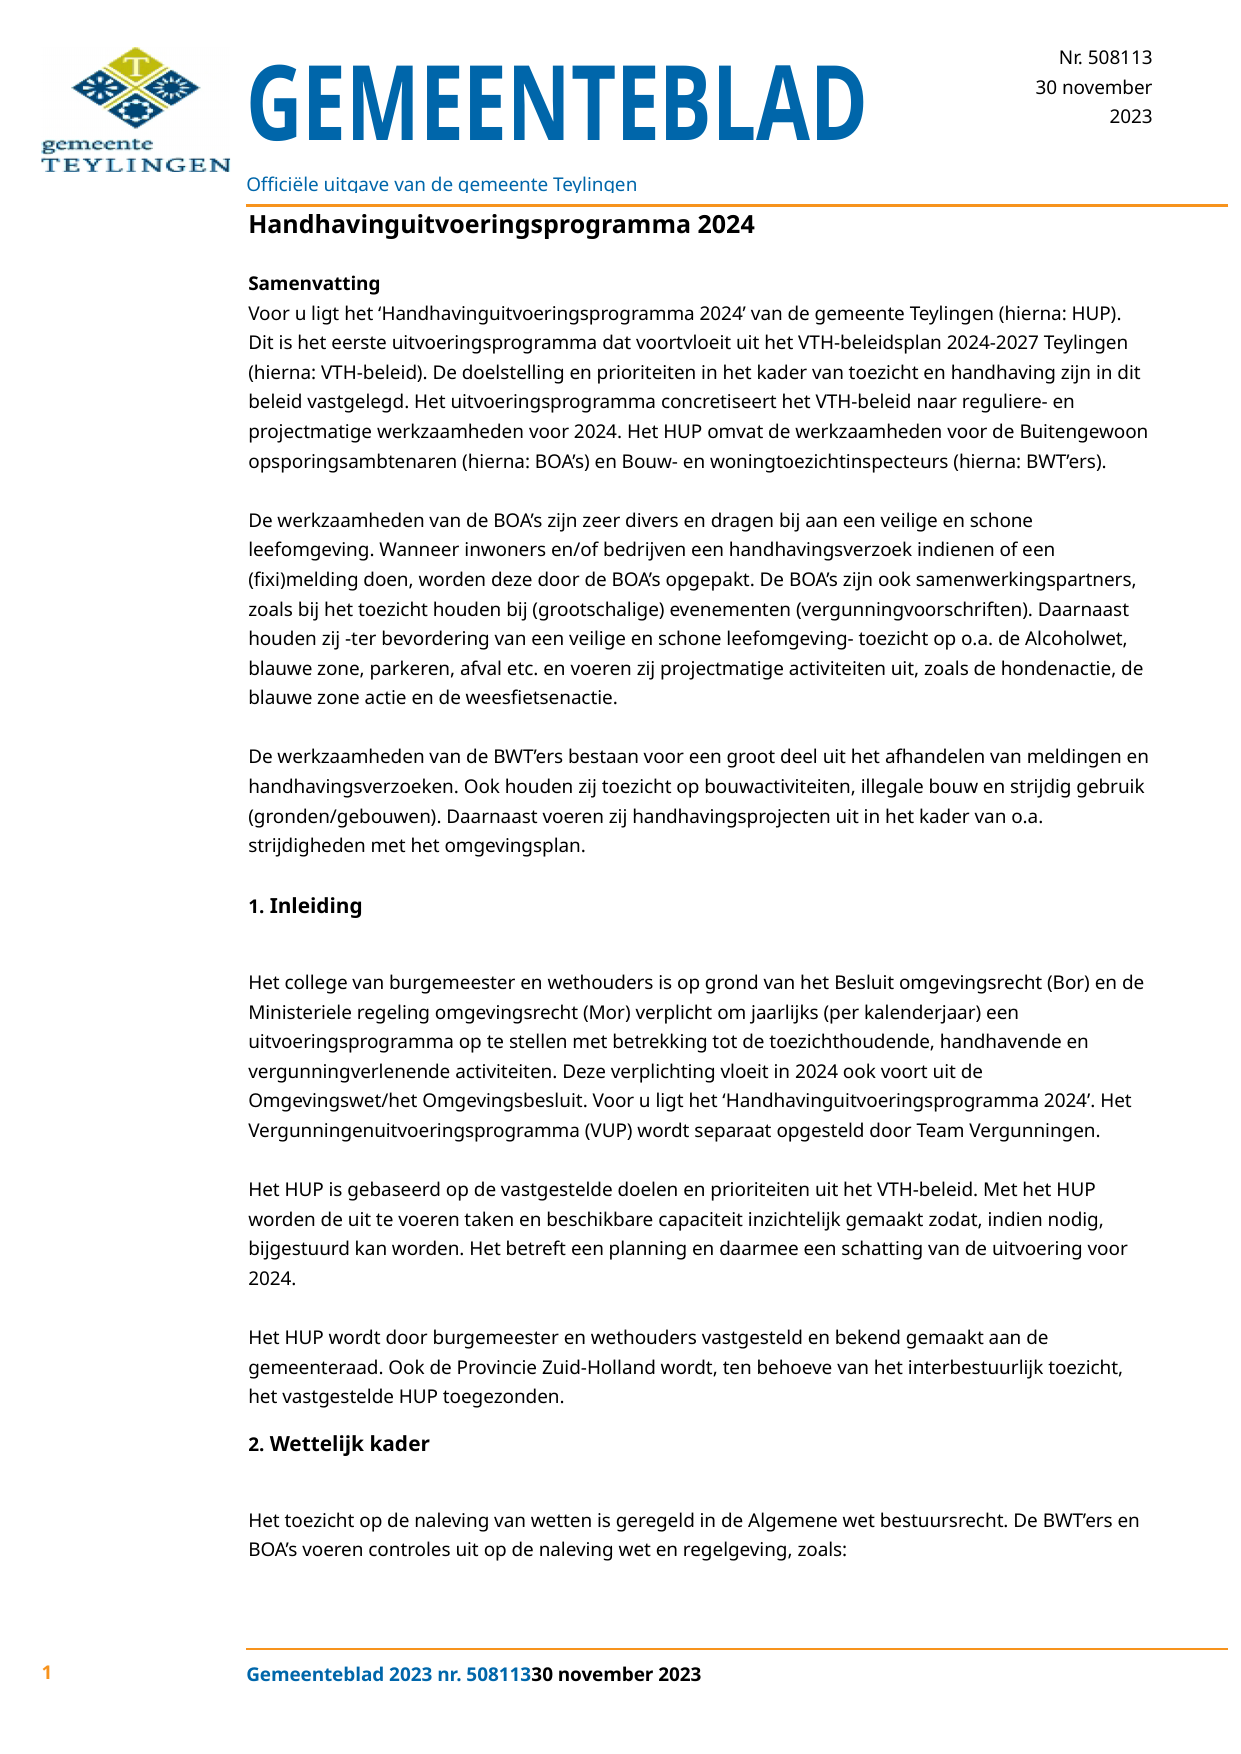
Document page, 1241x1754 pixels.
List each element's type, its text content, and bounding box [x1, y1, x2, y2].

text 1. Inleiding [248, 892, 1152, 920]
text Handhavinguitvoeringsprogramma 2024 [248, 207, 1152, 241]
text Samenvatting [248, 270, 1152, 296]
text Het college van burgemeester en wethouders is op grond van het Besluit omgevingsrecht (Bor) en de Ministeriele regeling omgevingsrecht (Mor) verplicht om jaarlijks (per kalenderjaar) een uitvoeringsprogramma op te stellen met betrekking tot de toezichthoudende, handhavende en vergunningverlenende activiteiten. Deze verplichting vloeit in 2024 ook voort uit de Omgevingswet/het Omgevingsbesluit. Voor u ligt het ‘Handhavinguitvoeringsprogramma 2024’. Het Vergunningenuitvoeringsprogramma (VUP) wordt separaat opgesteld door Team Vergunningen. [248, 969, 1152, 1143]
text Voor u ligt het ‘Handhavinguitvoeringsprogramma 2024’ van de gemeente Teylingen (hierna: HUP). Dit is het eerste uitvoeringsprogramma dat voortvloeit uit het VTH-beleidsplan 2024-2027 Teylingen (hierna: VTH-beleid). De doelstelling en prioriteiten in het kader van toezicht en handhaving zijn in dit beleid vastgelegd. Het uitvoeringsprogramma concretiseert het VTH-beleid naar reguliere- en projectmatige werkzaamheden voor 2024. Het HUP omvat de werkzaamheden voor de Buitengewoon opsporingsambtenaren (hierna: BOA’s) en Bouw- en woningtoezichtinspecteurs (hierna: BWT’ers). [248, 300, 1152, 473]
text Het HUP wordt door burgemeester en wethouders vastgesteld en bekend gemaakt aan de gemeenteraad. Ook de Provincie Zuid-Holland wordt, ten behoeve van het interbestuurlijk toezicht, het vastgestelde HUP toegezonden. [248, 1324, 1152, 1409]
text De werkzaamheden van de BWT’ers bestaan voor een groot deel uit het afhandelen van meldingen en handhavingsverzoeken. Ook houden zij toezicht op bouwactiviteiten, illegale bouw en strijdig gebruik (gronden/gebouwen). Daarnaast voeren zij handhavingsprojecten uit in het kader van o.a. strijdigheden met het omgevingsplan. [248, 744, 1152, 858]
picture [41, 47, 231, 172]
text 2. Wettelijk kader [248, 1429, 1152, 1457]
text Het HUP is gebaseerd op de vastgestelde doelen en prioriteiten uit het VTH-beleid. Met het HUP worden de uit te voeren taken en beschikbare capaciteit inzichtelijk gemaakt zodat, indien nodig, bijgestuurd kan worden. Het betreft een planning en daarmee een schatting van de uitvoering voor 2024. [248, 1176, 1152, 1291]
text De werkzaamheden van de BOA’s zijn zeer divers en dragen bij aan een veilige en schone leefomgeving. Wanneer inwoners en/of bedrijven een handhavingsverzoek indienen of een (fixi)melding doen, worden deze door de BOA’s opgepakt. De BOA’s zijn ook samenwerkingspartners, zoals bij het toezicht houden bij (grootschalige) evenementen (vergunningvoorschriften). Daarnaast houden zij -ter bevordering van een veilige en schone leefomgeving- toezicht op o.a. de Alcoholwet, blauwe zone, parkeren, afval etc. en voeren zij projectmatige activiteiten uit, zoals de hondenactie, de blauwe zone actie en de weesfietsenactie. [248, 507, 1152, 710]
text Het toezicht op de naleving van wetten is geregeld in de Algemene wet bestuursrecht. De BWT’ers en BOA’s voeren controles uit op de naleving wet en regelgeving, zoals: [248, 1507, 1152, 1562]
